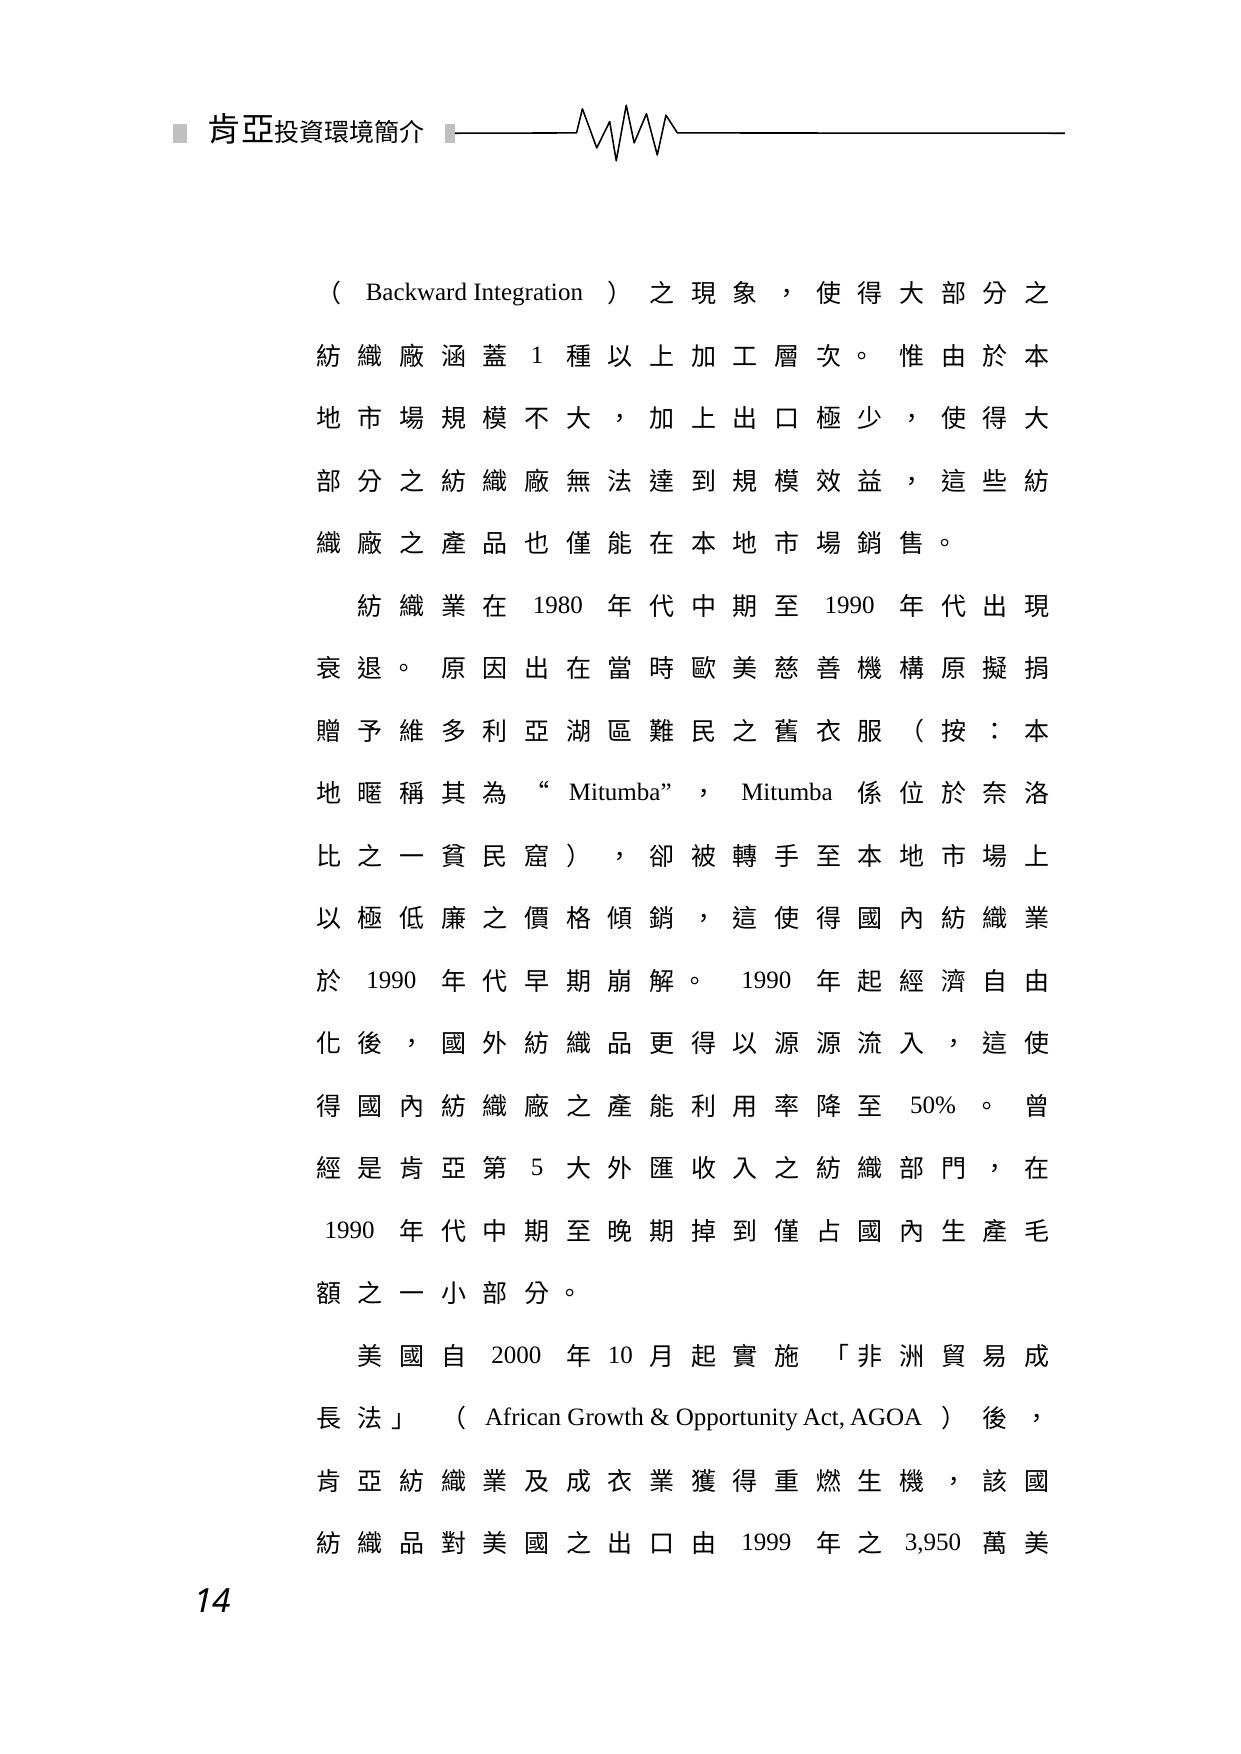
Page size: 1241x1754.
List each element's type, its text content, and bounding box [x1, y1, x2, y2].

text 紡織業在1980年代中期至1990年代出現衰退。原因出在當時歐美慈善機構原擬捐贈予維多利亞湖區難民之舊衣服（按：本地暱稱其為“Mitumba”，Mitumba係位於奈洛比之一貧民窟），卻被轉手至本地市場上以極低廉之價格傾銷，這使得國內紡織業於1990年代早期崩解。1990年起經濟自由化後，國外紡織品更得以源源流入，這使得國內紡織廠之產能利用率降至50%。曾經是肯亞第5大外匯收入之紡織部門，在1990年代中期至晚期掉到僅占國內生產毛額之一小部分。 [281, 563, 1058, 1313]
text 美國自2000年10月起實施「非洲貿易成長法」（African Growth & Opportunity Act, AGOA）後，肯亞紡織業及成衣業獲得重燃生機，該國紡織品對美國之出口由1999年之3,950萬美 [281, 1313, 1058, 1563]
text （Backward Integration）之現象，使得大部分之紡織廠涵蓋1種以上加工層次。惟由於本地市場規模不大，加上出口極少，使得大部分之紡織廠無法達到規模效益，這些紡織廠之產品也僅能在本地市場銷售。 [281, 250, 1058, 563]
